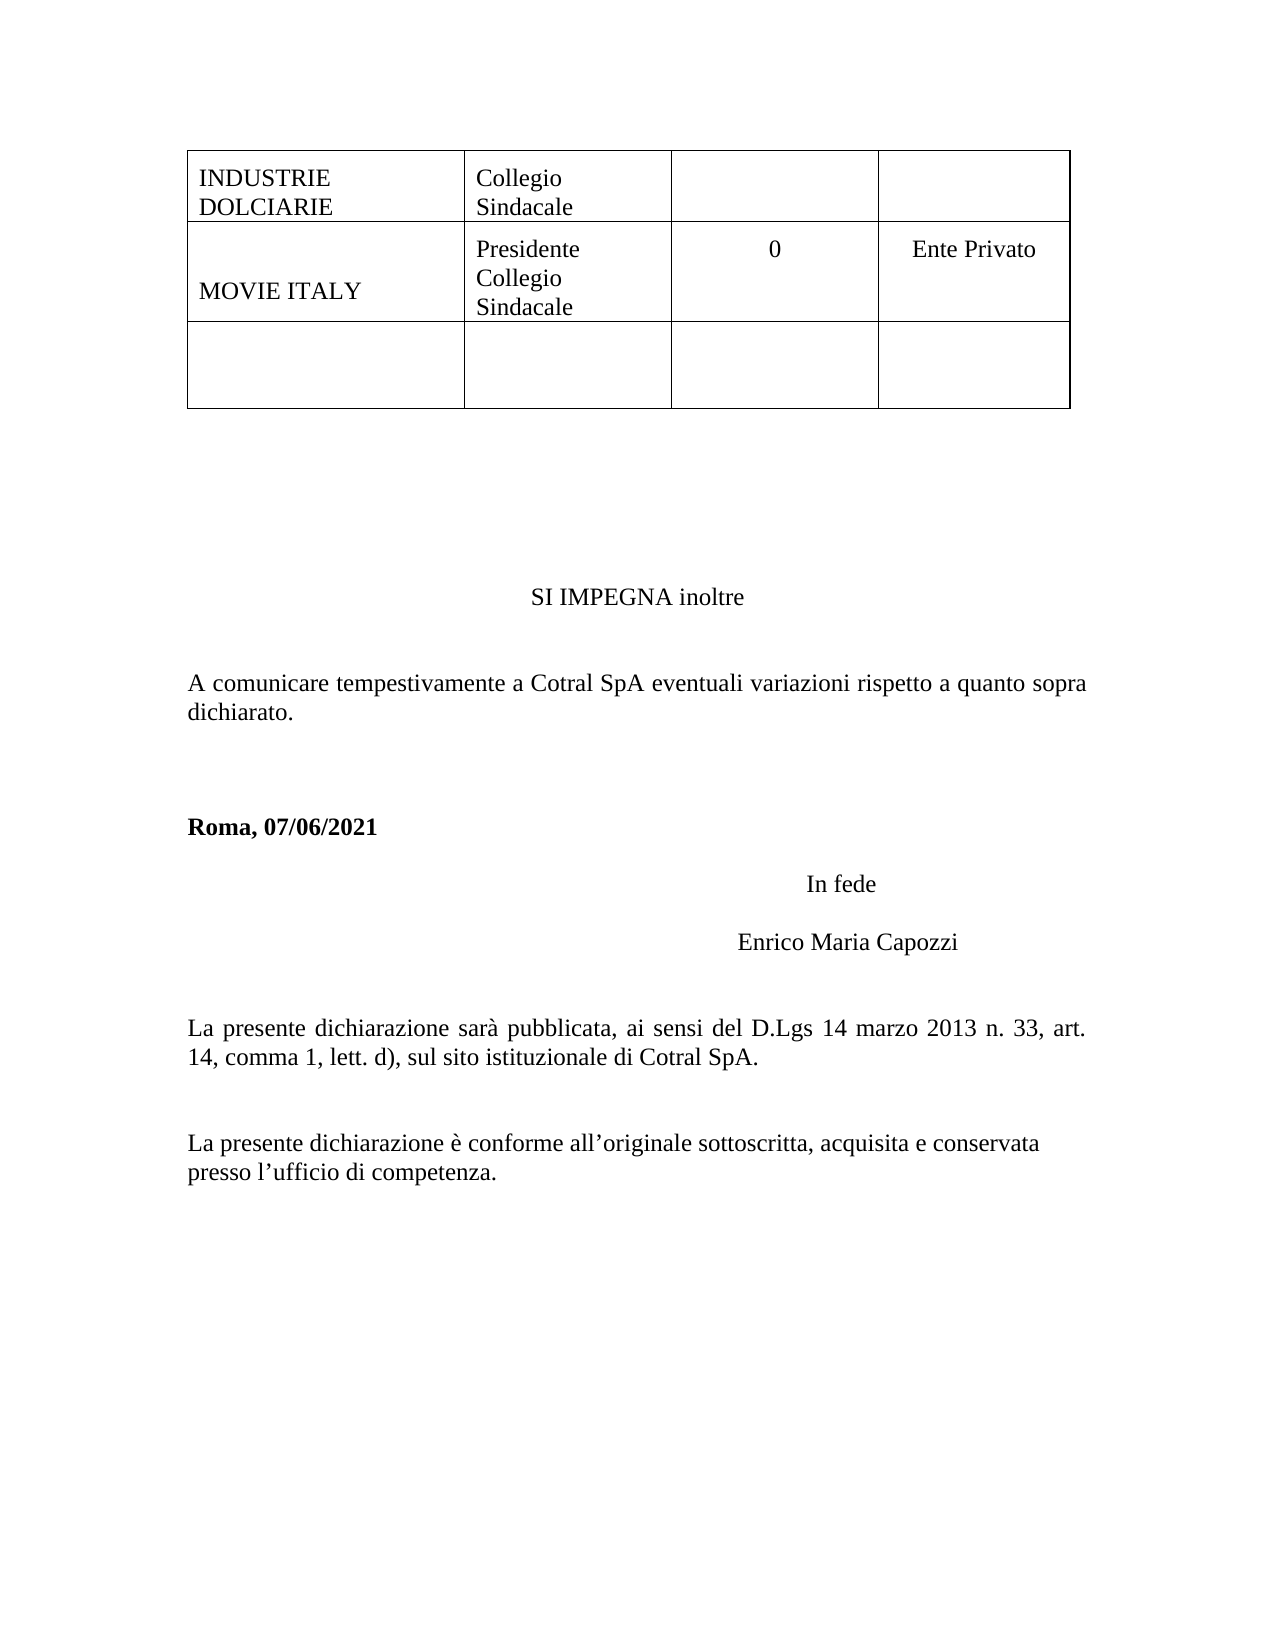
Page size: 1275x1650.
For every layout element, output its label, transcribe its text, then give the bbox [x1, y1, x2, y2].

table_cell [672, 151, 878, 221]
table_cell [465, 322, 671, 408]
text A comunicare tempestivamente a Cotral SpA eventuali variazioni rispetto a quanto sopra dichiarato. [187, 668, 1087, 726]
text SI IMPEGNA inoltre [187, 582, 1087, 611]
table_cell [672, 322, 878, 408]
table_cell [879, 322, 1069, 408]
table_cell [879, 151, 1069, 221]
text In fede [187, 869, 1087, 898]
table_cell 0 [672, 222, 878, 321]
text La presente dichiarazione sarà pubblicata, ai sensi del D.Lgs 14 marzo 2013 n. 33, art. 14, comma 1, lett. d), sul sito istituzionale di Cotral SpA. [187, 1013, 1087, 1071]
table_cell Presidente Collegio Sindacale [465, 222, 671, 321]
text Roma, 07/06/2021 [187, 812, 1087, 841]
table_cell Ente Privato [879, 222, 1069, 321]
table_cell MOVIE ITALY [188, 222, 464, 321]
text Enrico Maria Capozzi [187, 927, 1087, 956]
text La presente dichiarazione è conforme all’originale sottoscritta, acquisita e conservata presso l’ufficio di competenza. [187, 1128, 1087, 1186]
table_cell [188, 322, 464, 408]
table_cell INDUSTRIE DOLCIARIE [188, 151, 464, 221]
table_cell Collegio Sindacale [465, 151, 671, 221]
